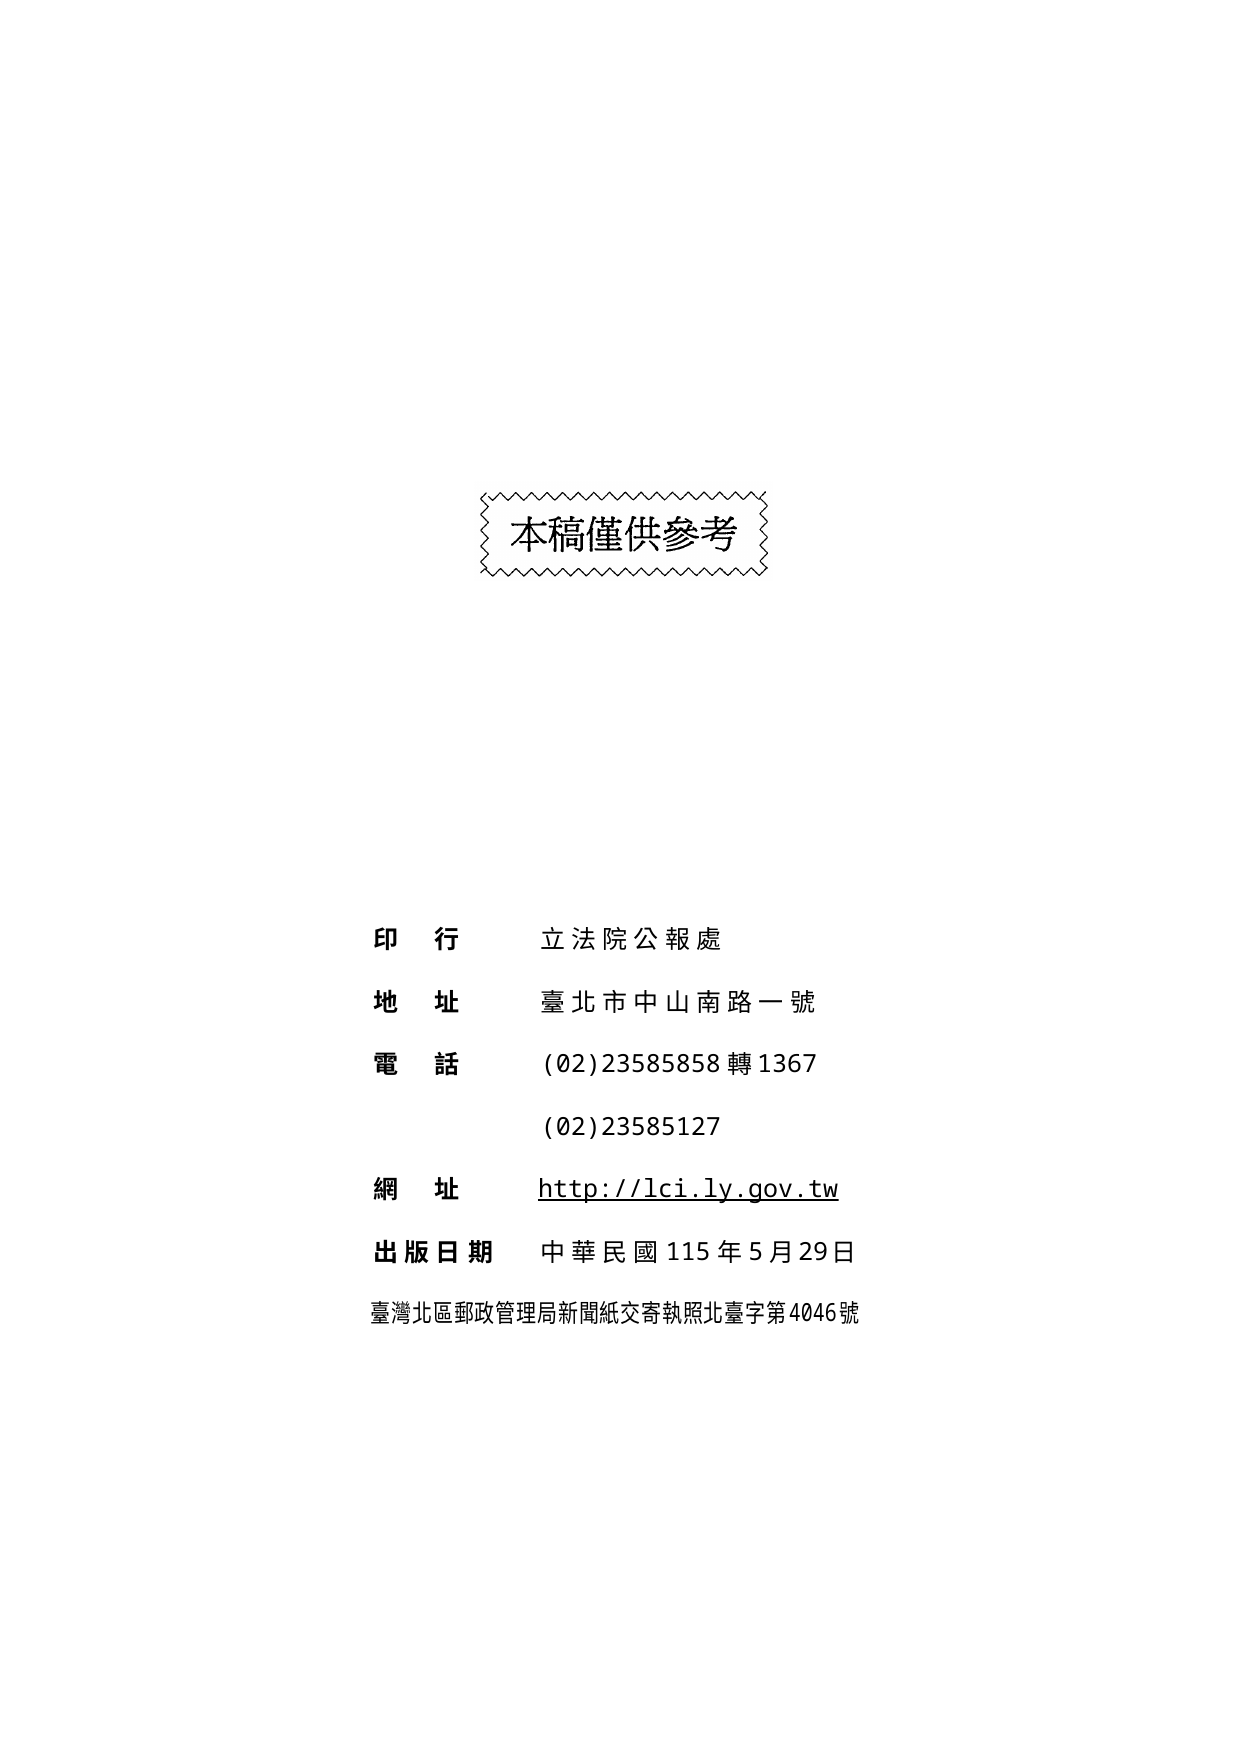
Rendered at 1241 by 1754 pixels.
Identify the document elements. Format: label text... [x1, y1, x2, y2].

table_cell 中華民國115年5月29日 [534, 1219, 878, 1281]
table_cell 地址 [362, 969, 534, 1031]
table_cell http://lci.ly.gov.tw [534, 1156, 878, 1219]
table_header 立法院公報處 [534, 906, 878, 969]
table_cell (02)23585858轉1367 (02)23585127 [534, 1031, 878, 1156]
table_cell 電話 [362, 1031, 534, 1156]
table_cell 出版日期 [362, 1219, 534, 1281]
table_header [468, 406, 773, 594]
table_cell 網址 [362, 1156, 534, 1219]
table_header 印行 [362, 906, 534, 969]
table_cell 臺北市中山南路一號 [534, 969, 878, 1031]
table_cell 臺灣北區郵政管理局新聞紙交寄執照北臺字第4046號 [362, 1281, 878, 1344]
